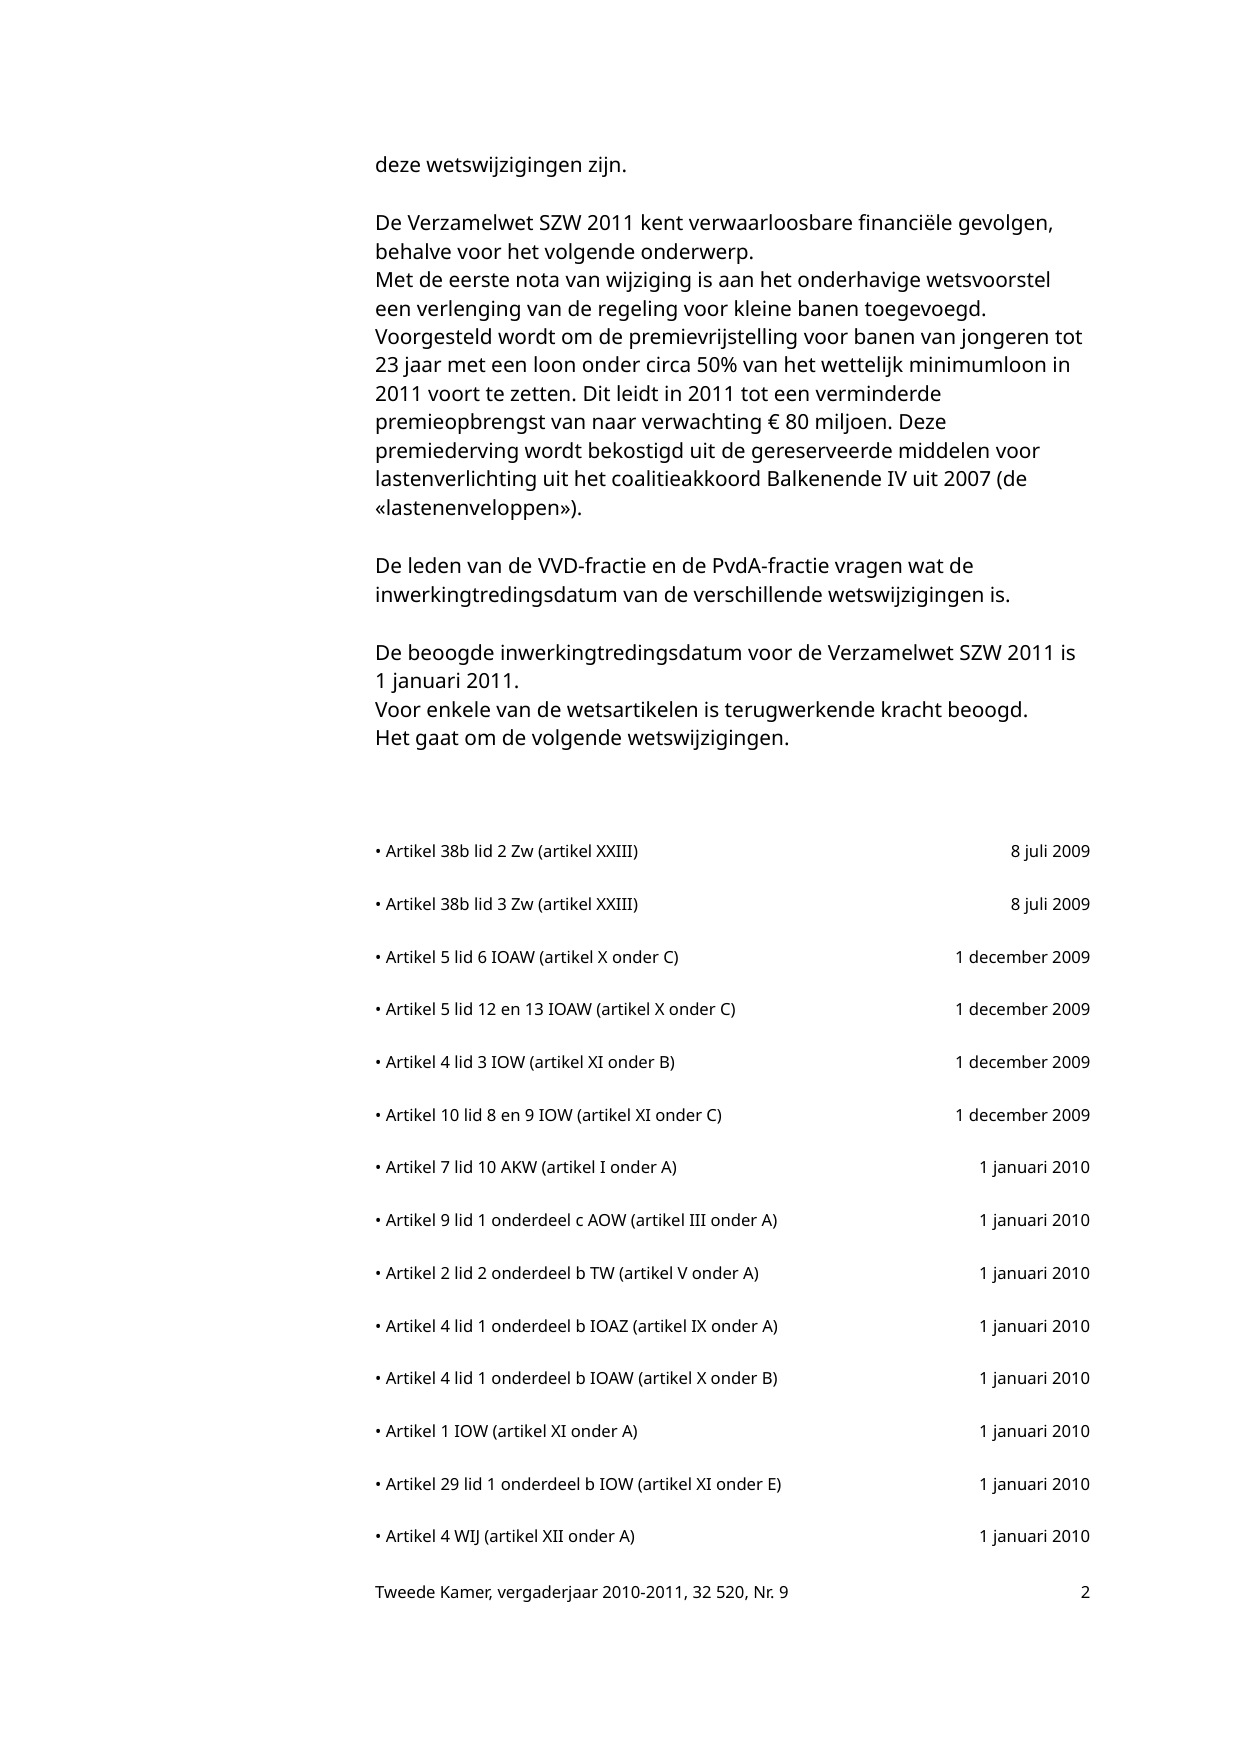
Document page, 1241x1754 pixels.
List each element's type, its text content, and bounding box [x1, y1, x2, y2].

table_cell 1 december 2009 [897, 1051, 1090, 1103]
table_header 8 juli 2009 [897, 840, 1090, 892]
table_cell 1 januari 2010 [897, 1472, 1090, 1525]
text De beoogde inwerkingtredingsdatum voor de Verzamelwet SZW 2011 is 1 januari 2011. [375, 638, 1090, 695]
text Voor enkele van de wetsartikelen is terugwerkende kracht beoogd. [375, 695, 1090, 723]
table_cell 1 januari 2010 [897, 1261, 1090, 1314]
text De Verzamelwet SZW 2011 kent verwaarloosbare financiële gevolgen, behalve voor het volgende onderwerp. [375, 208, 1090, 265]
table_cell • Artikel 2 lid 2 onderdeel b TW (artikel V onder A) [375, 1261, 897, 1314]
table_cell • Artikel 9 lid 1 onderdeel c AOW (artikel III onder A) [375, 1209, 897, 1261]
table_cell • Artikel 5 lid 12 en 13 IOAW (artikel X onder C) [375, 998, 897, 1051]
table_cell • Artikel 29 lid 1 onderdeel b IOW (artikel XI onder E) [375, 1472, 897, 1525]
table_cell • Artikel 4 lid 1 onderdeel b IOAZ (artikel IX onder A) [375, 1314, 897, 1367]
table_cell • Artikel 7 lid 10 AKW (artikel I onder A) [375, 1156, 897, 1209]
table_cell • Artikel 4 WIJ (artikel XII onder A) [375, 1525, 897, 1548]
table_cell • Artikel 5 lid 6 IOAW (artikel X onder C) [375, 945, 897, 998]
table_cell 1 januari 2010 [897, 1314, 1090, 1367]
table_cell 1 januari 2010 [897, 1420, 1090, 1472]
table_cell • Artikel 1 IOW (artikel XI onder A) [375, 1420, 897, 1472]
text Met de eerste nota van wijziging is aan het onderhavige wetsvoorstel een verlenging van de regeling voor kleine banen toegevoegd. Voorgesteld wordt om de premievrijstelling voor banen van jongeren tot 23 jaar met een loon onder circa 50% van het wettelijk minimumloon in 2011 voort te zetten. Dit leidt in 2011 tot een verminderde premieopbrengst van naar verwachting € 80 miljoen. Deze premiederving wordt bekostigd uit de gereserveerde middelen voor lastenverlichting uit het coalitieakkoord Balkenende IV uit 2007 (de «lastenenveloppen»). [375, 265, 1090, 521]
table_cell 1 december 2009 [897, 998, 1090, 1051]
table_cell 1 januari 2010 [897, 1209, 1090, 1261]
table_cell 1 december 2009 [897, 1103, 1090, 1156]
table_cell 1 december 2009 [897, 945, 1090, 998]
text deze wetswijzigingen zijn. [375, 150, 1090, 178]
table_cell • Artikel 4 lid 1 onderdeel b IOAW (artikel X onder B) [375, 1367, 897, 1419]
text Het gaat om de volgende wetswijzigingen. [375, 723, 1090, 752]
text De leden van de VVD-fractie en de PvdA-fractie vragen wat de inwerkingtredingsdatum van de verschillende wetswijzigingen is. [375, 551, 1090, 608]
table_cell • Artikel 38b lid 3 Zw (artikel XXIII) [375, 893, 897, 945]
table_cell 1 januari 2010 [897, 1525, 1090, 1548]
table_header • Artikel 38b lid 2 Zw (artikel XXIII) [375, 840, 897, 892]
table_cell 1 januari 2010 [897, 1367, 1090, 1419]
table_cell • Artikel 10 lid 8 en 9 IOW (artikel XI onder C) [375, 1103, 897, 1156]
table_cell 1 januari 2010 [897, 1156, 1090, 1209]
table_cell 8 juli 2009 [897, 893, 1090, 945]
table_cell • Artikel 4 lid 3 IOW (artikel XI onder B) [375, 1051, 897, 1103]
